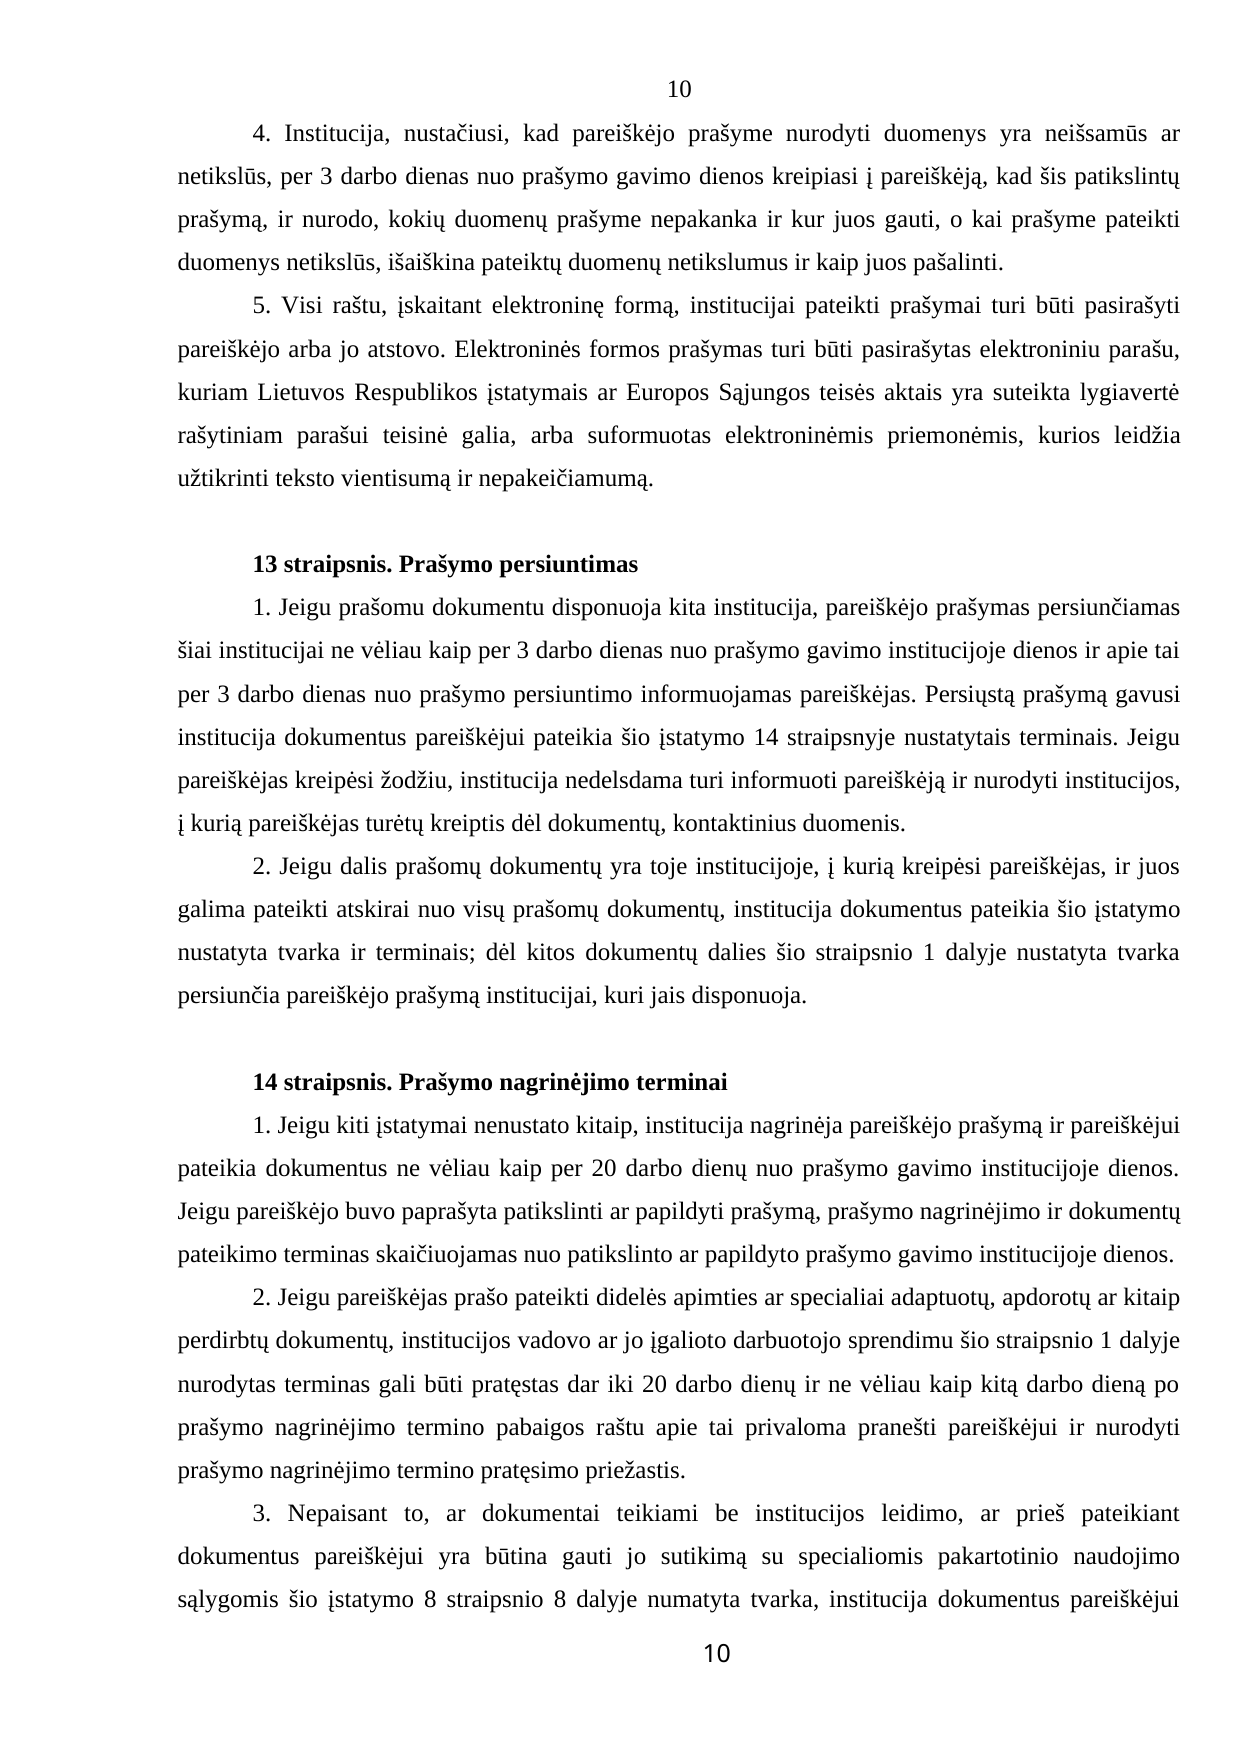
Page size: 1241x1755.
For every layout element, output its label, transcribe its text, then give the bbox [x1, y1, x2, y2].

text 5. Visi raštu, įskaitant elektroninę formą, institucijai pateikti prašymai turi būti pasirašyti pareiškėjo arba jo atstovo. Elektroninės formos prašymas turi būti pasirašytas elektroniniu parašu, kuriam Lietuvos Respublikos įstatymais ar Europos Sąjungos teisės aktais yra suteikta lygiavertė rašytiniam parašui teisinė galia, arba suformuotas elektroninėmis priemonėmis, kurios leidžia užtikrinti teksto vientisumą ir nepakeičiamumą. [177, 291, 1181, 492]
text 14 straipsnis. Prašymo nagrinėjimo terminai [177, 1067, 1181, 1096]
text 13 straipsnis. Prašymo persiuntimas [177, 549, 1181, 578]
text 4. Institucija, nustačiusi, kad pareiškėjo prašyme nurodyti duomenys yra neišsamūs ar netikslūs, per 3 darbo dienas nuo prašymo gavimo dienos kreipiasi į pareiškėją, kad šis patikslintų prašymą, ir nurodo, kokių duomenų prašyme nepakanka ir kur juos gauti, o kai prašyme pateikti duomenys netikslūs, išaiškina pateiktų duomenų netikslumus ir kaip juos pašalinti. [177, 118, 1181, 276]
text 2. Jeigu dalis prašomų dokumentų yra toje institucijoje, į kurią kreipėsi pareiškėjas, ir juos galima pateikti atskirai nuo visų prašomų dokumentų, institucija dokumentus pateikia šio įstatymo nustatyta tvarka ir terminais; dėl kitos dokumentų dalies šio straipsnio 1 dalyje nustatyta tvarka persiunčia pareiškėjo prašymą institucijai, kuri jais disponuoja. [177, 851, 1181, 1009]
text 3. Nepaisant to, ar dokumentai teikiami be institucijos leidimo, ar prieš pateikiant dokumentus pareiškėjui yra būtina gauti jo sutikimą su specialiomis pakartotinio naudojimo sąlygomis šio įstatymo 8 straipsnio 8 dalyje numatyta tvarka, institucija dokumentus pareiškėjui [177, 1498, 1181, 1613]
text 2. Jeigu pareiškėjas prašo pateikti didelės apimties ar specialiai adaptuotų, apdorotų ar kitaip perdirbtų dokumentų, institucijos vadovo ar jo įgalioto darbuotojo sprendimu šio straipsnio 1 dalyje nurodytas terminas gali būti pratęstas dar iki 20 darbo dienų ir ne vėliau kaip kitą darbo dieną po prašymo nagrinėjimo termino pabaigos raštu apie tai privaloma pranešti pareiškėjui ir nurodyti prašymo nagrinėjimo termino pratęsimo priežastis. [177, 1282, 1181, 1484]
text 1. Jeigu prašomu dokumentu disponuoja kita institucija, pareiškėjo prašymas persiunčiamas šiai institucijai ne vėliau kaip per 3 darbo dienas nuo prašymo gavimo institucijoje dienos ir apie tai per 3 darbo dienas nuo prašymo persiuntimo informuojamas pareiškėjas. Persiųstą prašymą gavusi institucija dokumentus pareiškėjui pateikia šio įstatymo 14 straipsnyje nustatytais terminais. Jeigu pareiškėjas kreipėsi žodžiu, institucija nedelsdama turi informuoti pareiškėją ir nurodyti institucijos, į kurią pareiškėjas turėtų kreiptis dėl dokumentų, kontaktinius duomenis. [177, 592, 1181, 837]
text 1. Jeigu kiti įstatymai nenustato kitaip, institucija nagrinėja pareiškėjo prašymą ir pareiškėjui pateikia dokumentus ne vėliau kaip per 20 darbo dienų nuo prašymo gavimo institucijoje dienos. Jeigu pareiškėjo buvo paprašyta patikslinti ar papildyti prašymą, prašymo nagrinėjimo ir dokumentų pateikimo terminas skaičiuojamas nuo patikslinto ar papildyto prašymo gavimo institucijoje dienos. [177, 1110, 1181, 1268]
